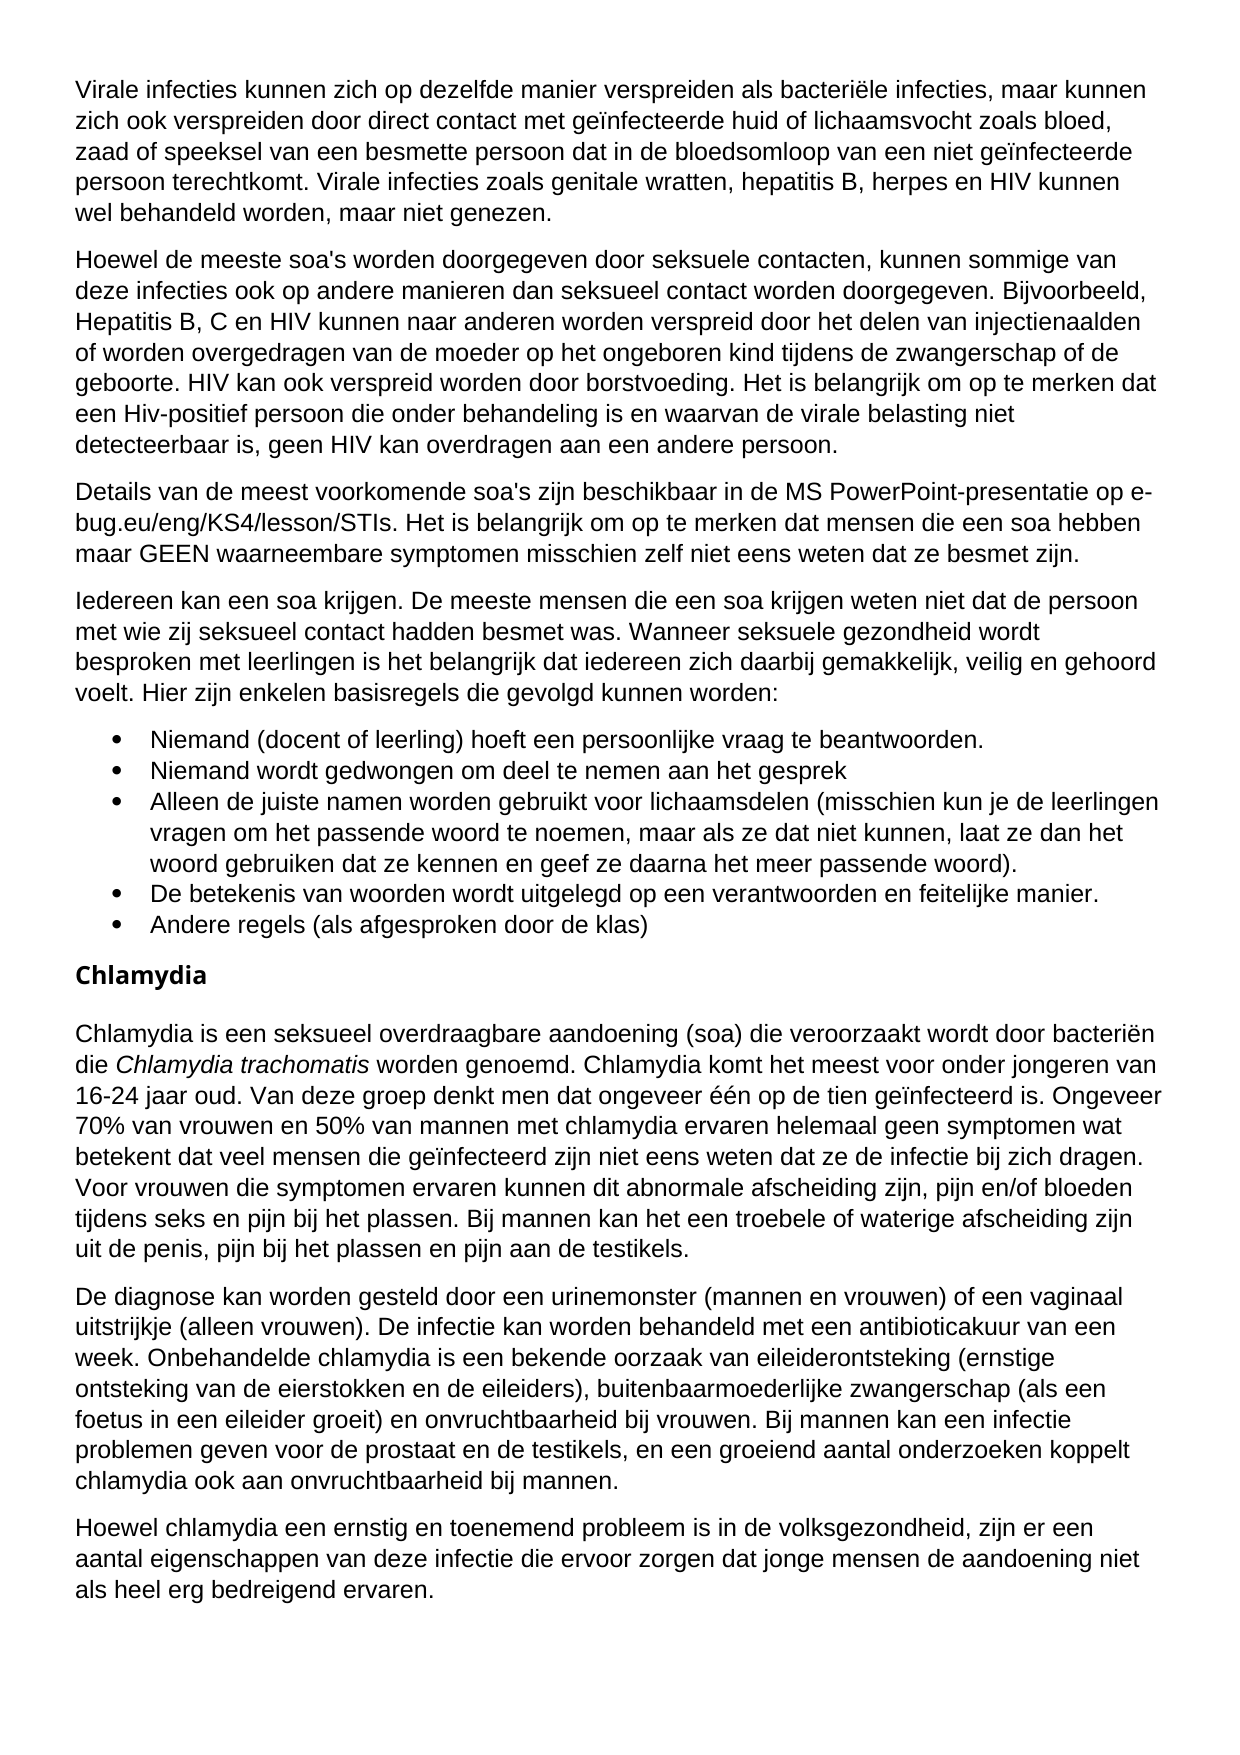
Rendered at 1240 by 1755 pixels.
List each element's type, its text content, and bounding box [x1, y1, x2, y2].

list Niemand (docent of leerling) hoeft een persoonlijke vraag te beantwoorden. [112, 726, 1164, 754]
subtitle Chlamydia [75, 958, 1164, 992]
text Hoewel de meeste soa's worden doorgegeven door seksuele contacten, kunnen sommige van deze infecties ook op andere manieren dan seksueel contact worden doorgegeven. Bijvoorbeeld, Hepatitis B, C en HIV kunnen naar anderen worden verspreid door het delen van injectienaalden of worden overgedragen van de moeder op het ongeboren kind tijdens de zwangerschap of de geboorte. HIV kan ook verspreid worden door borstvoeding. Het is belangrijk om op te merken dat een Hiv-positief persoon die onder behandeling is en waarvan de virale belasting niet detecteerbaar is, geen HIV kan overdragen aan een andere persoon. [75, 245, 1164, 458]
text Virale infecties kunnen zich op dezelfde manier verspreiden als bacteriële infecties, maar kunnen zich ook verspreiden door direct contact met geïnfecteerde huid of lichaamsvocht zoals bloed, zaad of speeksel van een besmette persoon dat in de bloedsomloop van een niet geïnfecteerde persoon terechtkomt. Virale infecties zoals genitale wratten, hepatitis B, herpes en HIV kunnen wel behandeld worden, maar niet genezen. [75, 75, 1164, 227]
text Iedereen kan een soa krijgen. De meeste mensen die een soa krijgen weten niet dat de persoon met wie zij seksueel contact hadden besmet was. Wanneer seksuele gezondheid wordt besproken met leerlingen is het belangrijk dat iedereen zich daarbij gemakkelijk, veilig en gehoord voelt. Hier zijn enkelen basisregels die gevolgd kunnen worden: [75, 586, 1164, 707]
list Andere regels (als afgesproken door de klas) [112, 910, 1164, 939]
list Alleen de juiste namen worden gebruikt voor lichaamsdelen (misschien kun je de leerlingen vragen om het passende woord te noemen, maar als ze dat niet kunnen, laat ze dan het woord gebruiken dat ze kennen en geef ze daarna het meer passende woord). [112, 787, 1164, 877]
text De diagnose kan worden gesteld door een urinemonster (mannen en vrouwen) of een vaginaal uitstrijkje (alleen vrouwen). De infectie kan worden behandeld met een antibioticakuur van een week. Onbehandelde chlamydia is een bekende oorzaak van eileiderontsteking (ernstige ontsteking van de eierstokken en de eileiders), buitenbaarmoederlijke zwangerschap (als een foetus in een eileider groeit) en onvruchtbaarheid bij vrouwen. Bij mannen kan een infectie problemen geven voor de prostaat en de testikels, en een groeiend aantal onderzoeken koppelt chlamydia ook aan onvruchtbaarheid bij mannen. [75, 1282, 1164, 1495]
text Chlamydia is een seksueel overdraagbare aandoening (soa) die veroorzaakt wordt door bacteriën die Chlamydia trachomatis worden genoemd. Chlamydia komt het meest voor onder jongeren van 16-24 jaar oud. Van deze groep denkt men dat ongeveer één op de tien geïnfecteerd is. Ongeveer 70% van vrouwen en 50% van mannen met chlamydia ervaren helemaal geen symptomen wat betekent dat veel mensen die geïnfecteerd zijn niet eens weten dat ze de infectie bij zich dragen. Voor vrouwen die symptomen ervaren kunnen dit abnormale afscheiding zijn, pijn en/of bloeden tijdens seks en pijn bij het plassen. Bij mannen kan het een troebele of waterige afscheiding zijn uit de penis, pijn bij het plassen en pijn aan de testikels. [75, 1019, 1164, 1263]
text Details van de meest voorkomende soa's zijn beschikbaar in de MS PowerPoint-presentatie op e-bug.eu/eng/KS4/lesson/STIs. Het is belangrijk om op te merken dat mensen die een soa hebben maar GEEN waarneembare symptomen misschien zelf niet eens weten dat ze besmet zijn. [75, 477, 1164, 567]
list De betekenis van woorden wordt uitgelegd op een verantwoorden en feitelijke manier. [112, 879, 1164, 908]
list Niemand wordt gedwongen om deel te nemen aan het gesprek [112, 756, 1164, 785]
text Hoewel chlamydia een ernstig en toenemend probleem is in de volksgezondheid, zijn er een aantal eigenschappen van deze infectie die ervoor zorgen dat jonge mensen de aandoening niet als heel erg bedreigend ervaren. [75, 1513, 1164, 1604]
